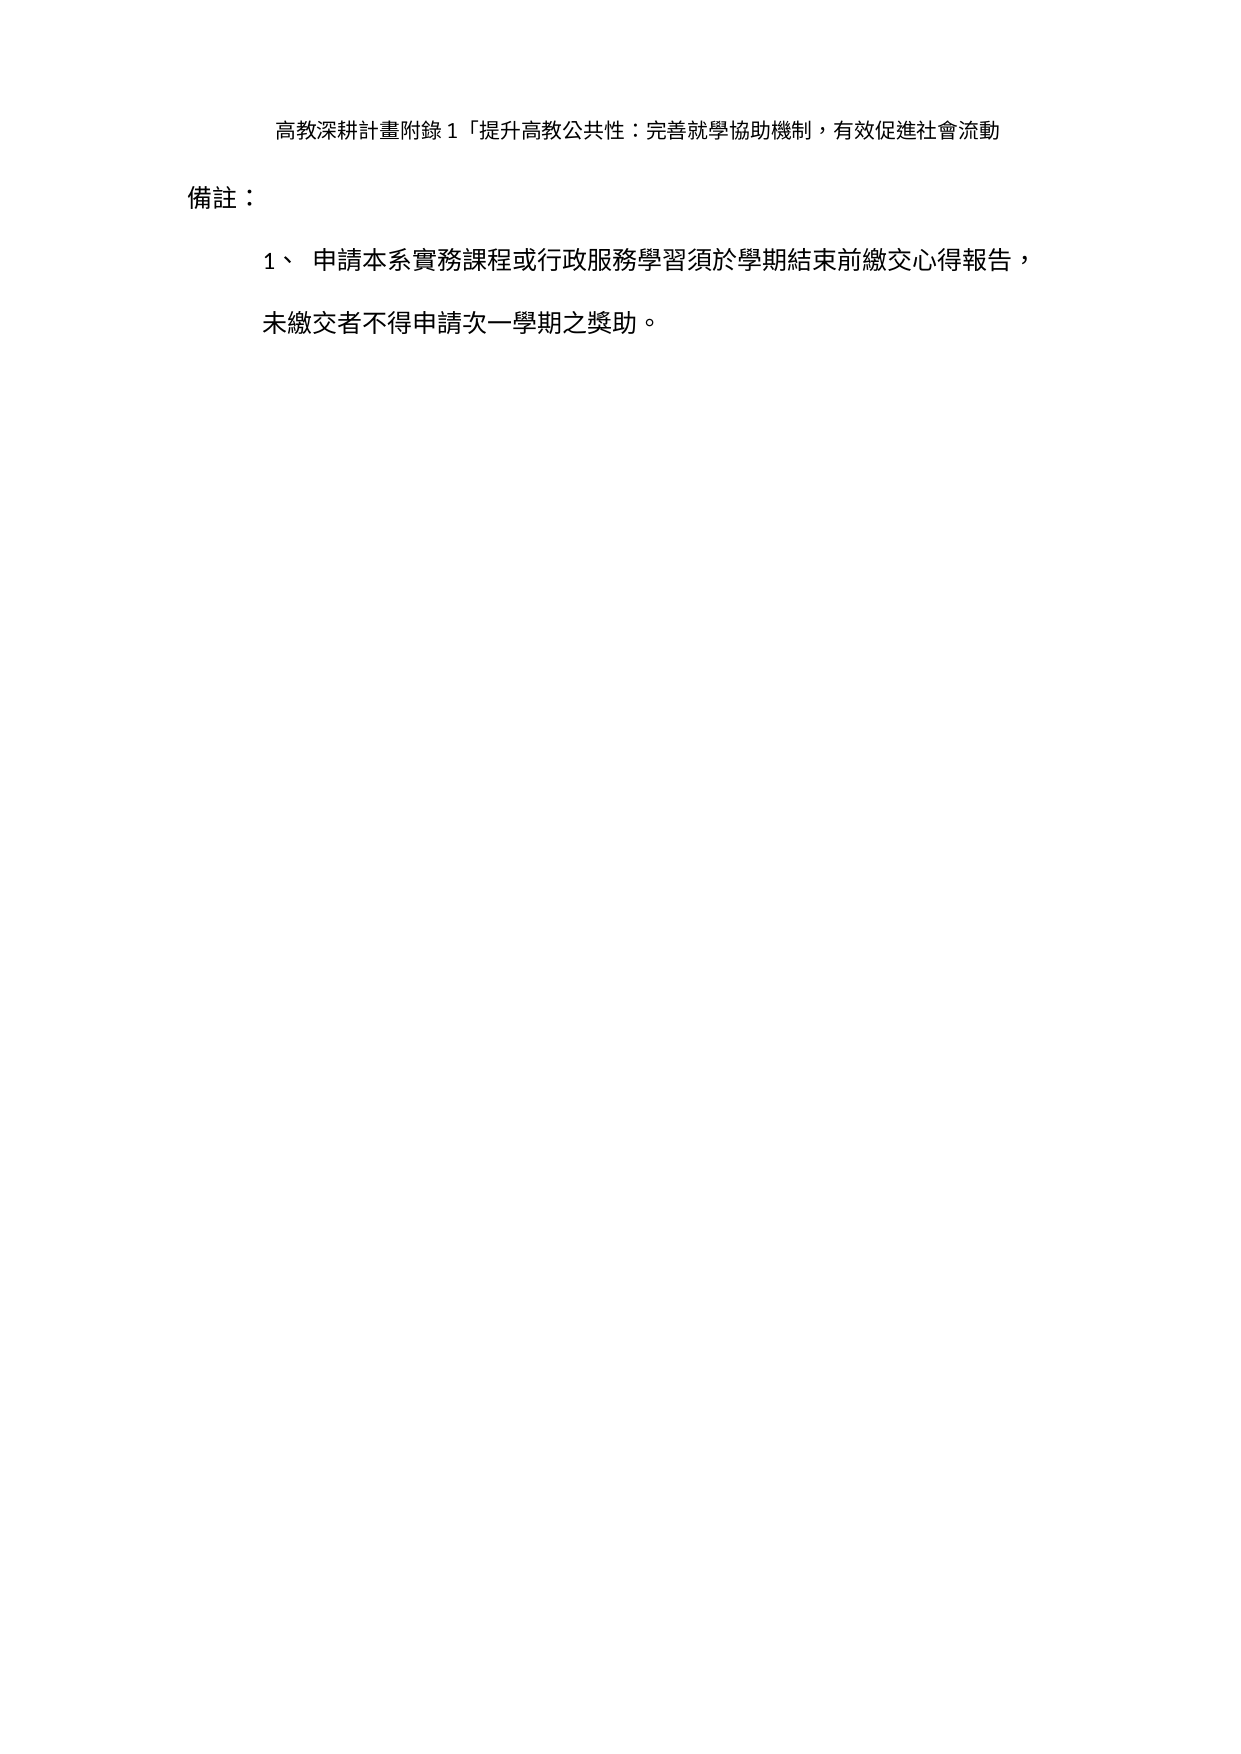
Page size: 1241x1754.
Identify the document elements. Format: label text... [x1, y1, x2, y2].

text 備註： [187, 155, 1053, 217]
list 申請本系實務課程或行政服務學習須於學期結束前繳交心得報告，未繳交者不得申請次一學期之獎助。 [262, 217, 1053, 342]
